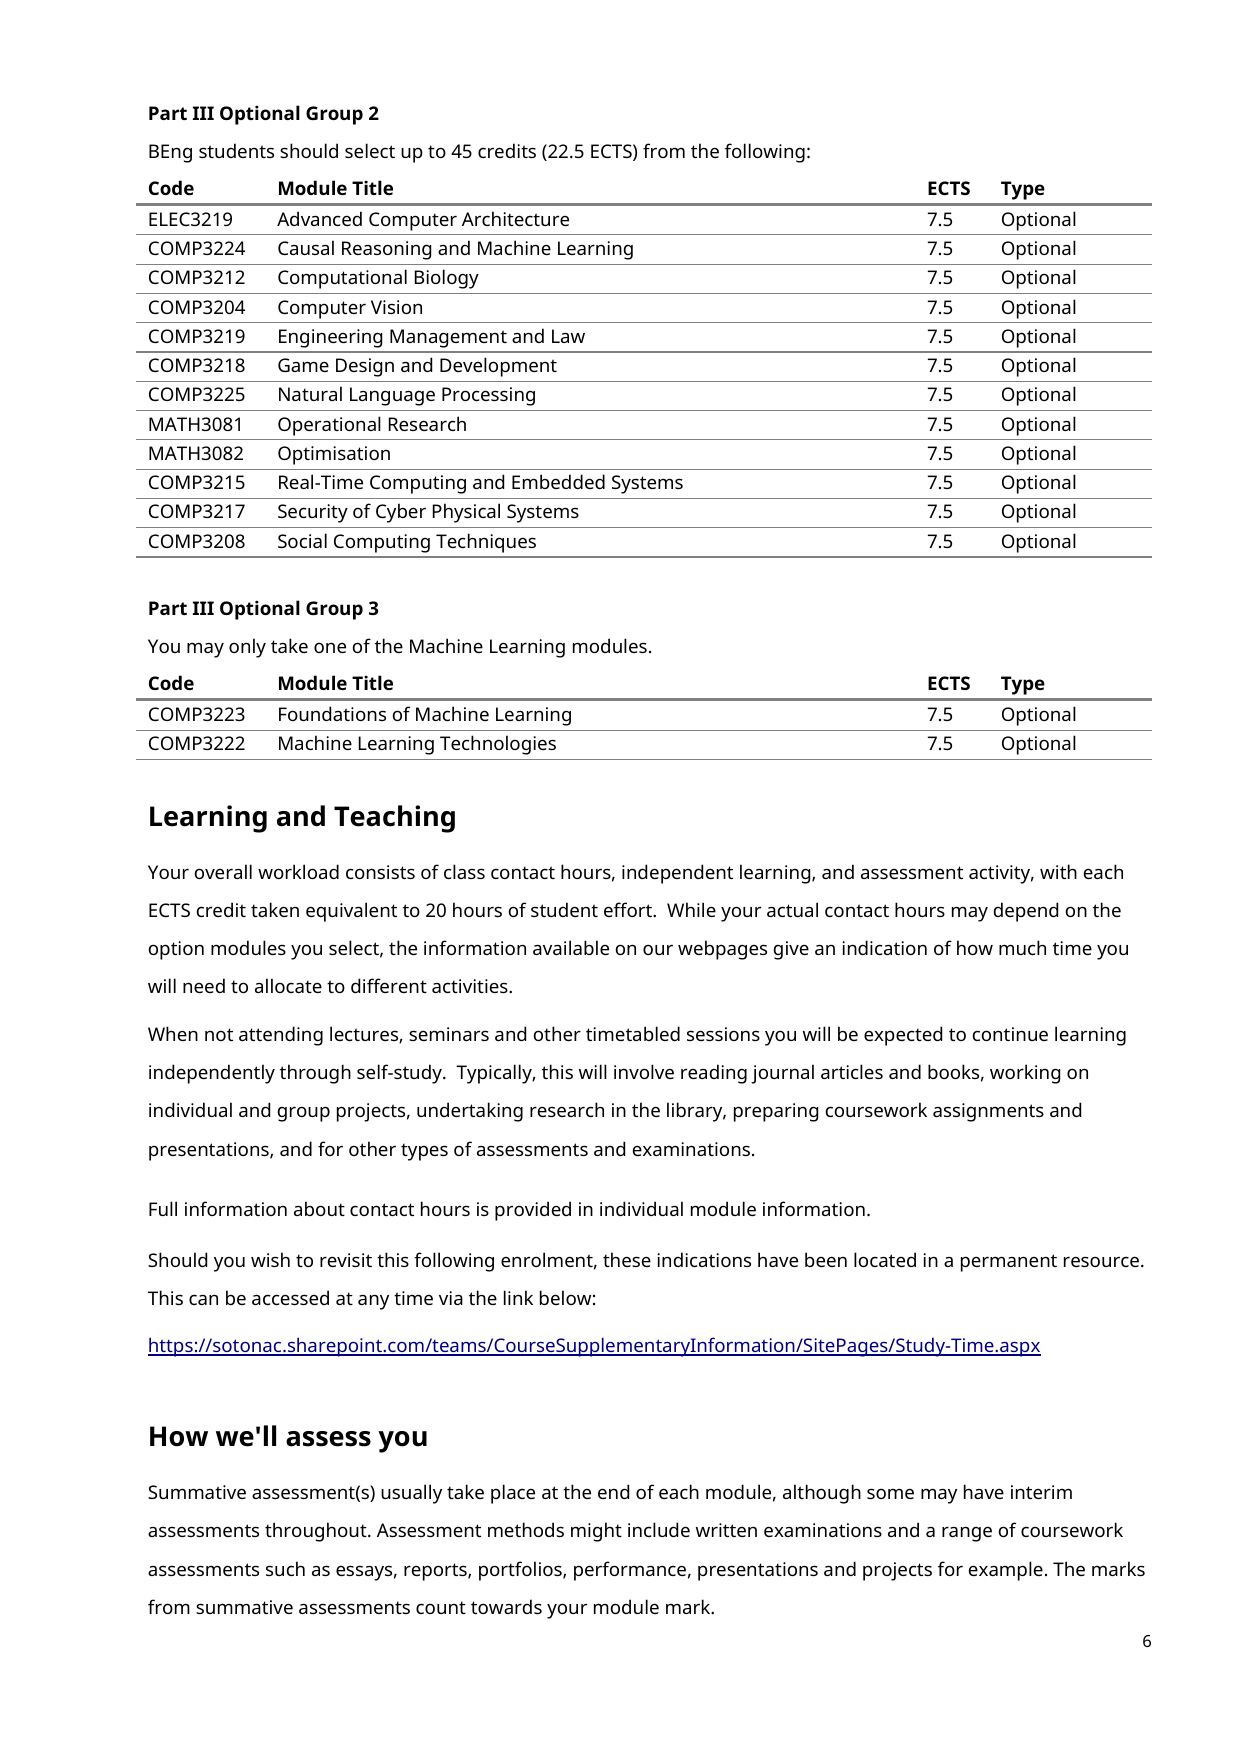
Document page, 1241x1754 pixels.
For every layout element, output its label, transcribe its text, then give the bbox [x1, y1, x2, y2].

text When not attending lectures, seminars and other timetabled sessions you will be expected to continue learning independently through self-study. Typically, this will involve reading journal articles and books, working on individual and group projects, undertaking research in the library, preparing coursework assignments and presentations, and for other types of assessments and examinations. [148, 1021, 1152, 1162]
table_cell Optional [989, 294, 1152, 322]
table_cell 7.5 [916, 353, 989, 381]
table_cell Part III Optional Group 2 BEng students should select up to 45 credits (22.5 ECTS) from the following: [136, 99, 1152, 175]
table_cell Optional [989, 470, 1152, 498]
subtitle Learning and Teaching [148, 797, 1152, 834]
table_cell Type [989, 175, 1152, 203]
table_cell COMP3225 [136, 382, 266, 410]
table_cell MATH3081 [136, 411, 266, 439]
table_cell COMP3224 [136, 235, 266, 264]
table_cell ECTS [916, 670, 989, 698]
table_cell Type [989, 670, 1152, 698]
text Should you wish to revisit this following enrolment, these indications have been located in a permanent resource. This can be accessed at any time via the link below: [148, 1247, 1152, 1311]
table_cell Operational Research [266, 411, 916, 439]
table_cell 7.5 [916, 499, 989, 527]
table_cell 7.5 [916, 411, 989, 439]
table_cell Code [136, 670, 266, 698]
table_cell 7.5 [916, 235, 989, 264]
table_cell Security of Cyber Physical Systems [266, 499, 916, 527]
table_cell Module Title [266, 670, 916, 698]
table_cell COMP3212 [136, 265, 266, 293]
table_cell Real-Time Computing and Embedded Systems [266, 470, 916, 498]
table_cell Natural Language Processing [266, 382, 916, 410]
table_cell 7.5 [916, 265, 989, 293]
table_cell Optional [989, 440, 1152, 468]
table_cell 7.5 [916, 382, 989, 410]
table_cell COMP3218 [136, 353, 266, 381]
table_cell COMP3215 [136, 470, 266, 498]
table_cell Optional [989, 701, 1152, 730]
table_cell Engineering Management and Law [266, 323, 916, 351]
table_cell 7.5 [916, 206, 989, 234]
table_cell Optional [989, 353, 1152, 381]
text Full information about contact hours is provided in individual module information. [148, 1196, 1152, 1222]
text Summative assessment(s) usually take place at the end of each module, although some may have interim assessments throughout. Assessment methods might include written examinations and a range of coursework assessments such as essays, reports, portfolios, performance, presentations and projects for example. The marks from summative assessments count towards your module mark. [148, 1479, 1152, 1619]
table_cell Foundations of Machine Learning [266, 701, 916, 730]
table_cell 7.5 [916, 731, 989, 759]
table_cell Part III Optional Group 3 You may only take one of the Machine Learning modules. [136, 558, 1152, 670]
table_cell Optional [989, 323, 1152, 351]
table_cell MATH3082 [136, 440, 266, 468]
table_cell Optional [989, 528, 1152, 556]
text https://sotonac.sharepoint.com/teams/CourseSupplementaryInformation/SitePages/Study-Time.aspx [148, 1333, 1152, 1358]
table_cell Optional [989, 411, 1152, 439]
table_cell Optional [989, 731, 1152, 759]
table_cell Computer Vision [266, 294, 916, 322]
table_cell 7.5 [916, 440, 989, 468]
table_cell 7.5 [916, 470, 989, 498]
table_cell 7.5 [916, 323, 989, 351]
subtitle How we'll assess you [148, 1418, 1152, 1455]
table_cell Causal Reasoning and Machine Learning [266, 235, 916, 264]
table_cell Advanced Computer Architecture [266, 206, 916, 234]
text Your overall workload consists of class contact hours, independent learning, and assessment activity, with each ECTS credit taken equivalent to 20 hours of student effort. While your actual contact hours may depend on the option modules you select, the information available on our webpages give an indication of how much time you will need to allocate to different activities. [148, 859, 1152, 999]
table_cell Social Computing Techniques [266, 528, 916, 556]
table_cell COMP3219 [136, 323, 266, 351]
table_cell Optional [989, 265, 1152, 293]
table_cell ECTS [916, 175, 989, 203]
table_cell COMP3222 [136, 731, 266, 759]
table_cell COMP3223 [136, 701, 266, 730]
table_cell 7.5 [916, 294, 989, 322]
table_cell Optional [989, 499, 1152, 527]
table_cell Code [136, 175, 266, 203]
table_cell 7.5 [916, 701, 989, 730]
table_cell Game Design and Development [266, 353, 916, 381]
table_cell Module Title [266, 175, 916, 203]
table_cell Machine Learning Technologies [266, 731, 916, 759]
table_cell 7.5 [916, 528, 989, 556]
table_cell Optional [989, 235, 1152, 264]
table_cell Optional [989, 206, 1152, 234]
table_cell Optimisation [266, 440, 916, 468]
table_cell Optional [989, 382, 1152, 410]
table_cell Computational Biology [266, 265, 916, 293]
table_cell COMP3208 [136, 528, 266, 556]
table_cell ELEC3219 [136, 206, 266, 234]
table_cell COMP3204 [136, 294, 266, 322]
table_cell COMP3217 [136, 499, 266, 527]
